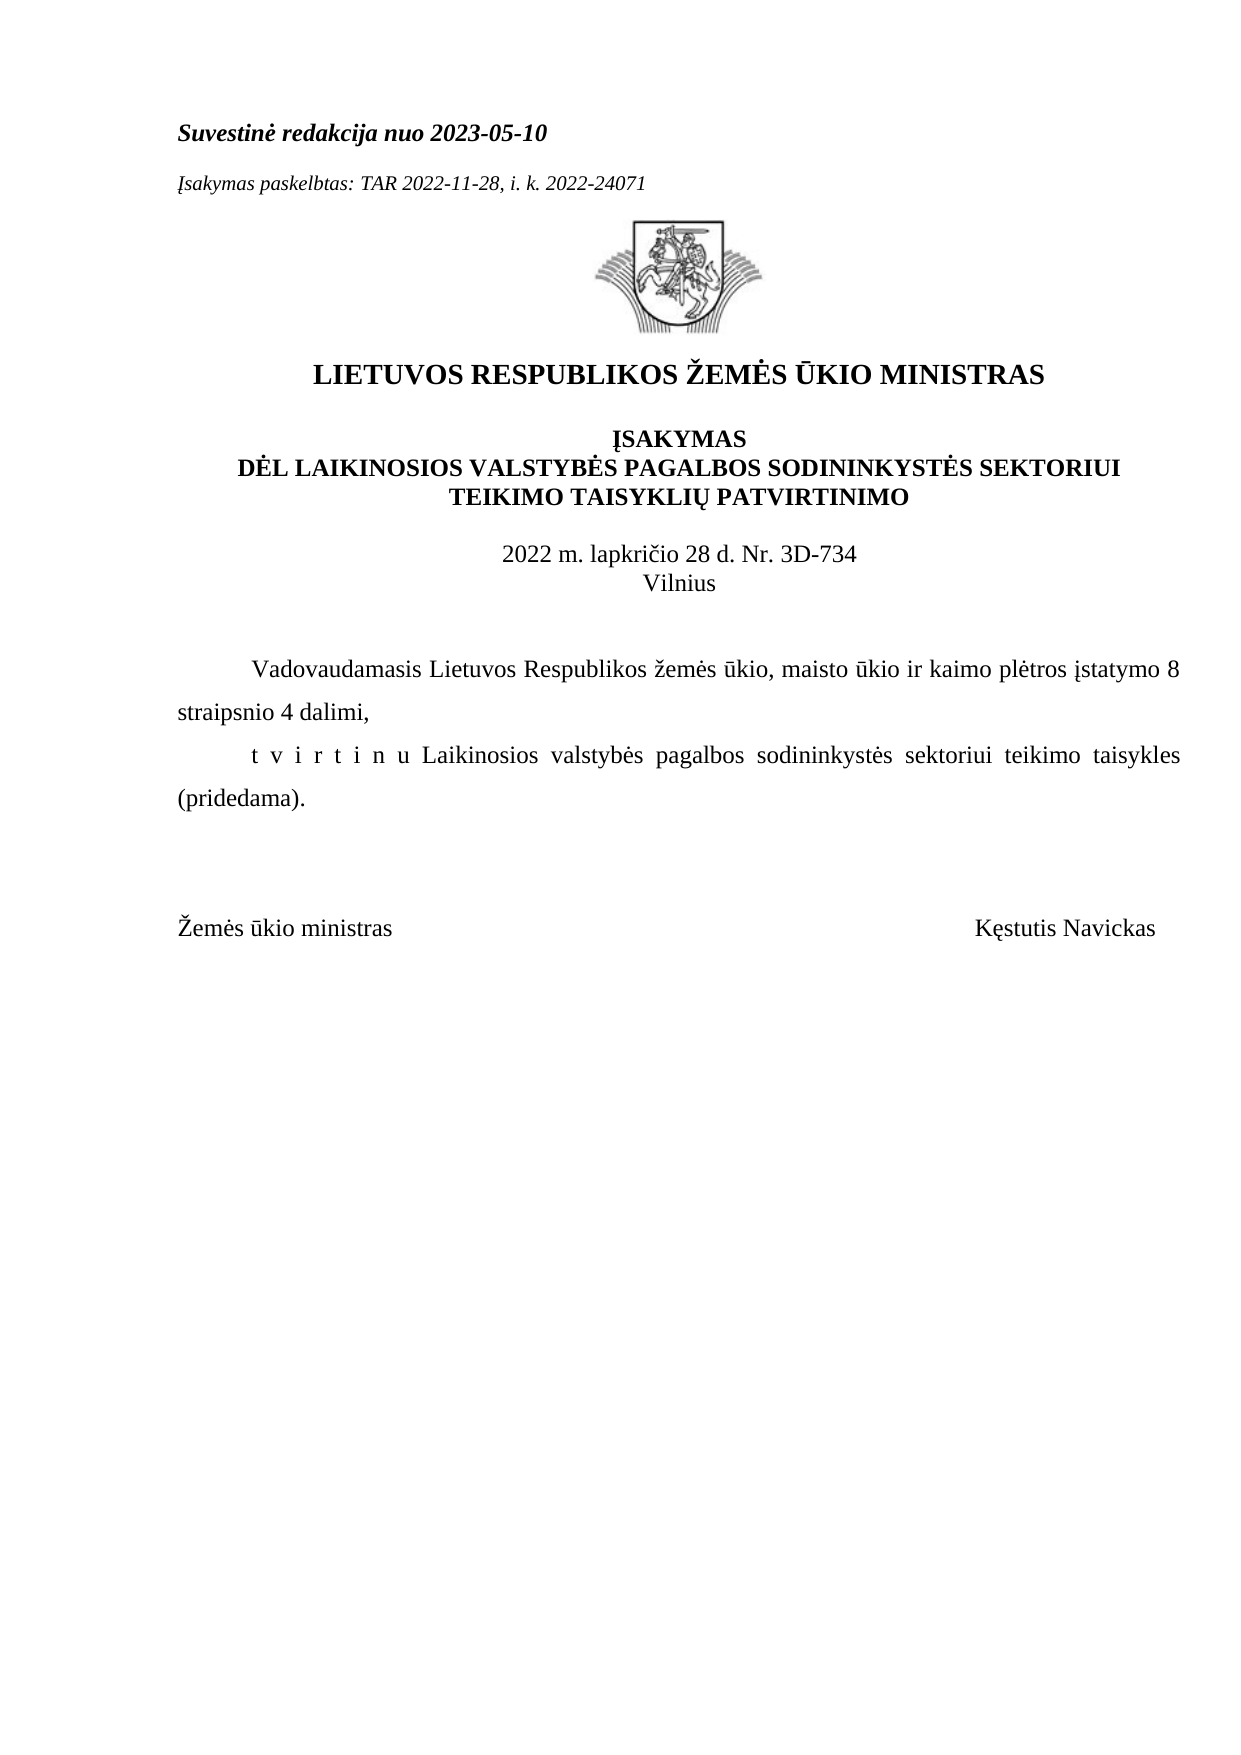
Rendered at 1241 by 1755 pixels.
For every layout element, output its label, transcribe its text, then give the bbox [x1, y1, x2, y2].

text Žemės ūkio ministras Kęstutis Navickas [177, 913, 1181, 942]
text LIETUVOS RESPUBLIKOS ŽEMĖS ŪKIO MINISTRAS [177, 357, 1181, 391]
text DĖL LAIKINOSIOS VALSTYBĖS PAGALBOS SODININKYSTĖS SEKTORIUI TEIKIMO TAISYKLIŲ PATVIRTINIMO [177, 453, 1181, 510]
text Vilnius [177, 568, 1181, 597]
text Įsakymas paskelbtas: TAR 2022-11-28, i. k. 2022-24071 [177, 171, 1181, 195]
text t v i r t i n u Laikinosios valstybės pagalbos sodininkystės sektoriui teikimo taisykles (pridedama). [177, 740, 1181, 812]
text Vadovaudamasis Lietuvos Respublikos žemės ūkio, maisto ūkio ir kaimo plėtros įstatymo 8 straipsnio 4 dalimi, [177, 654, 1181, 726]
text Suvestinė redakcija nuo 2023-05-10 [177, 118, 1181, 147]
text 2022 m. lapkričio 28 d. Nr. 3D-734 [177, 539, 1181, 568]
text ĮSAKYMAS [177, 424, 1181, 453]
